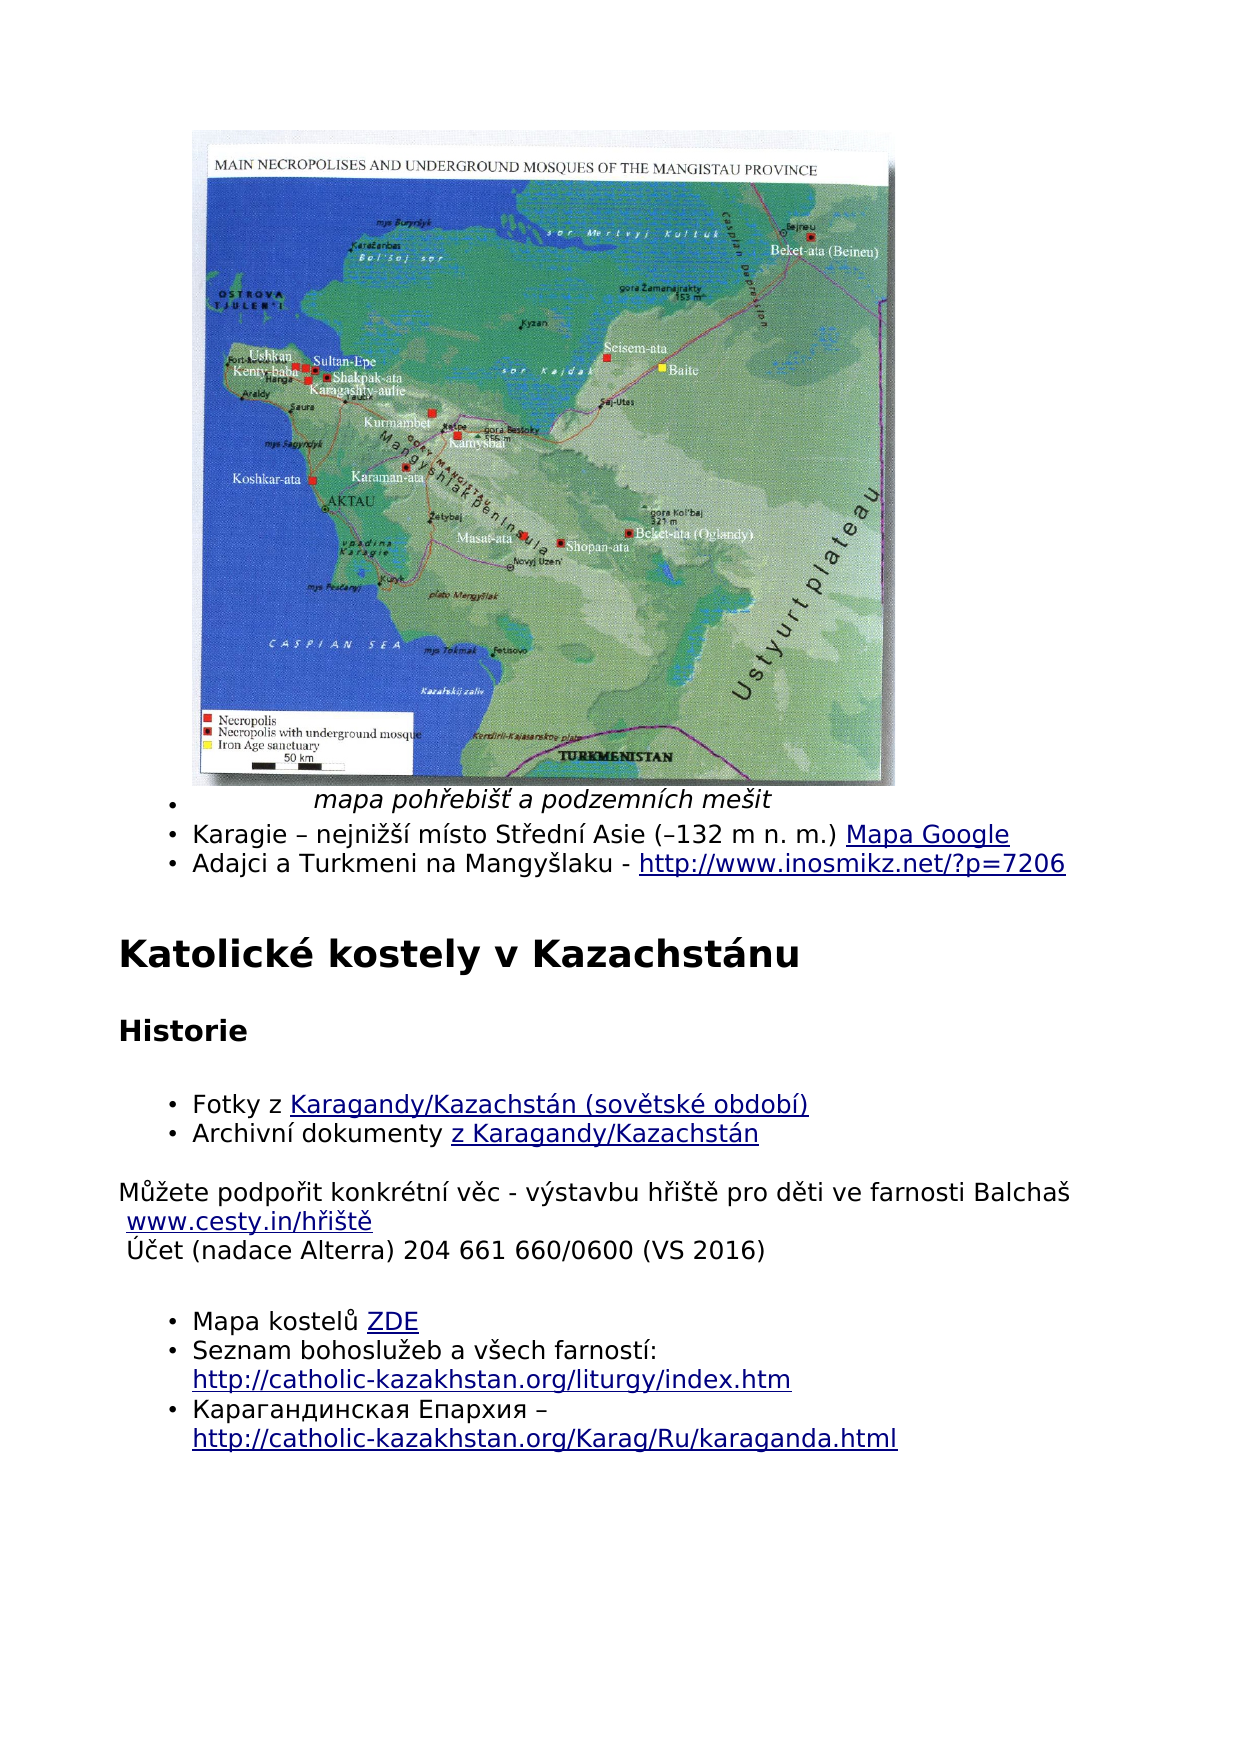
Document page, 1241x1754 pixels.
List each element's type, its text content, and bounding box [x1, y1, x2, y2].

list Karagie – nejnižší místo Střední Asie (–132 m n. m.) Mapa Google [177, 820, 1122, 849]
subtitle Historie [118, 1014, 1122, 1048]
subtitle Katolické kostely v Kazachstánu [118, 933, 1122, 977]
list Archivní dokumenty z Karagandy/Kazachstán [177, 1119, 1122, 1148]
list Карагандинская Епархия – http://catholic-kazakhstan.org/Karag/Ru/karaganda.html [177, 1395, 1122, 1453]
list Seznam bohoslužeb a všech farností: http://catholic-kazakhstan.org/liturgy/index.htm [177, 1336, 1122, 1395]
list Fotky z Karagandy/Kazachstán (sovětské období) [177, 1090, 1122, 1119]
list Mapa kostelů ZDE [177, 1307, 1122, 1336]
picture [192, 130, 895, 786]
list Adajci a Turkmeni na Mangyšlaku - http://www.inosmikz.net/?p=7206 [177, 849, 1122, 878]
list mapa pohřebišť a podzemních mešit [192, 786, 895, 815]
text Můžete podpořit konkrétní věc - výstavbu hřiště pro děti ve farnosti Balchaš www.cesty.in/hřiště Účet (nadace Alterra) 204 661 660/0600 (VS 2016) [118, 1178, 1122, 1265]
